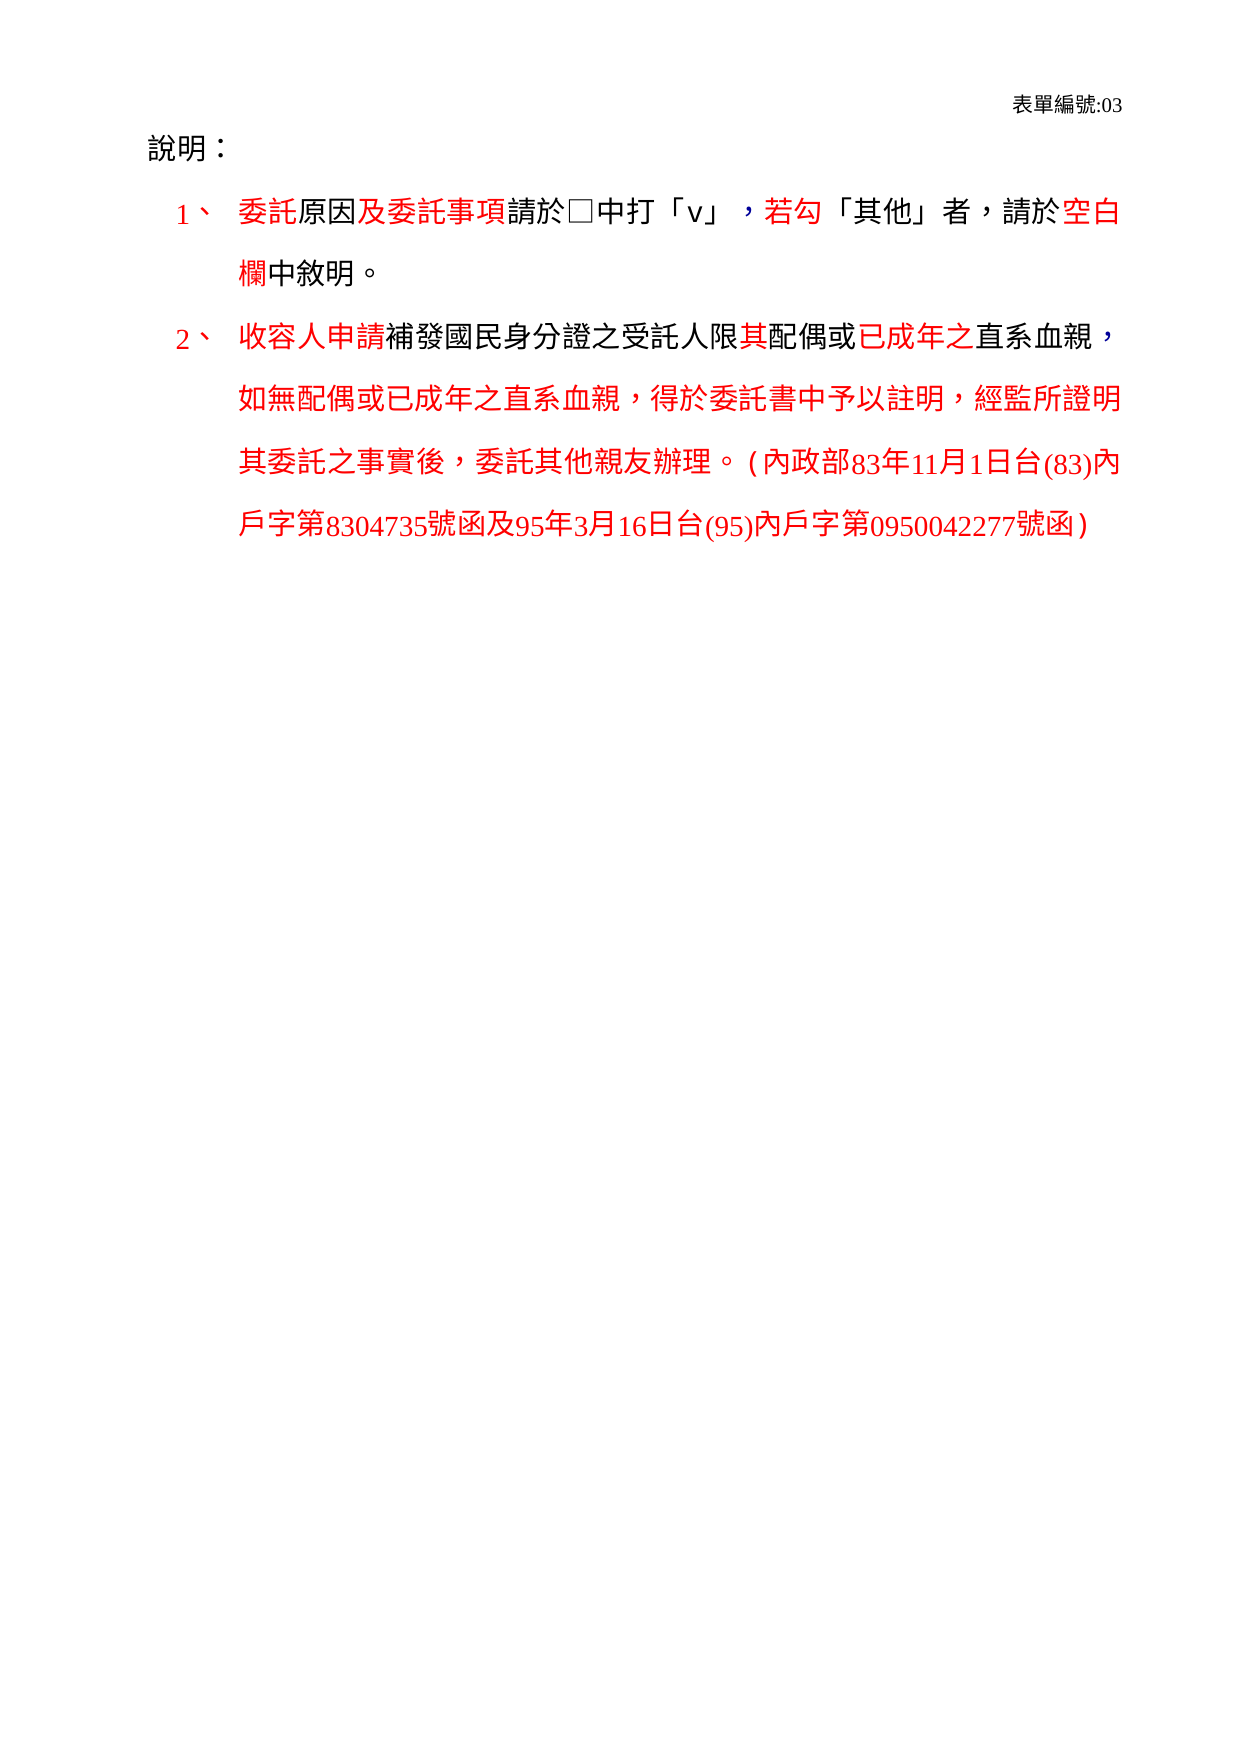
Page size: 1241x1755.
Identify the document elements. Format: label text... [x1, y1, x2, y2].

list 委託原因及委託事項請於□中打「v」，若勾「其他」者，請於空白欄中敘明。 [175, 168, 1122, 293]
text 說明： [148, 126, 1122, 168]
list 收容人申請補發國民身分證之受託人限其配偶或已成年之直系血親，如無配偶或已成年之直系血親，得於委託書中予以註明，經監所證明其委託之事實後，委託其他親友辦理。(內政部83年11月1日台(83)內戶字第8304735號函及95年3月16日台(95)內戶字第0950042277號函) [175, 293, 1122, 543]
